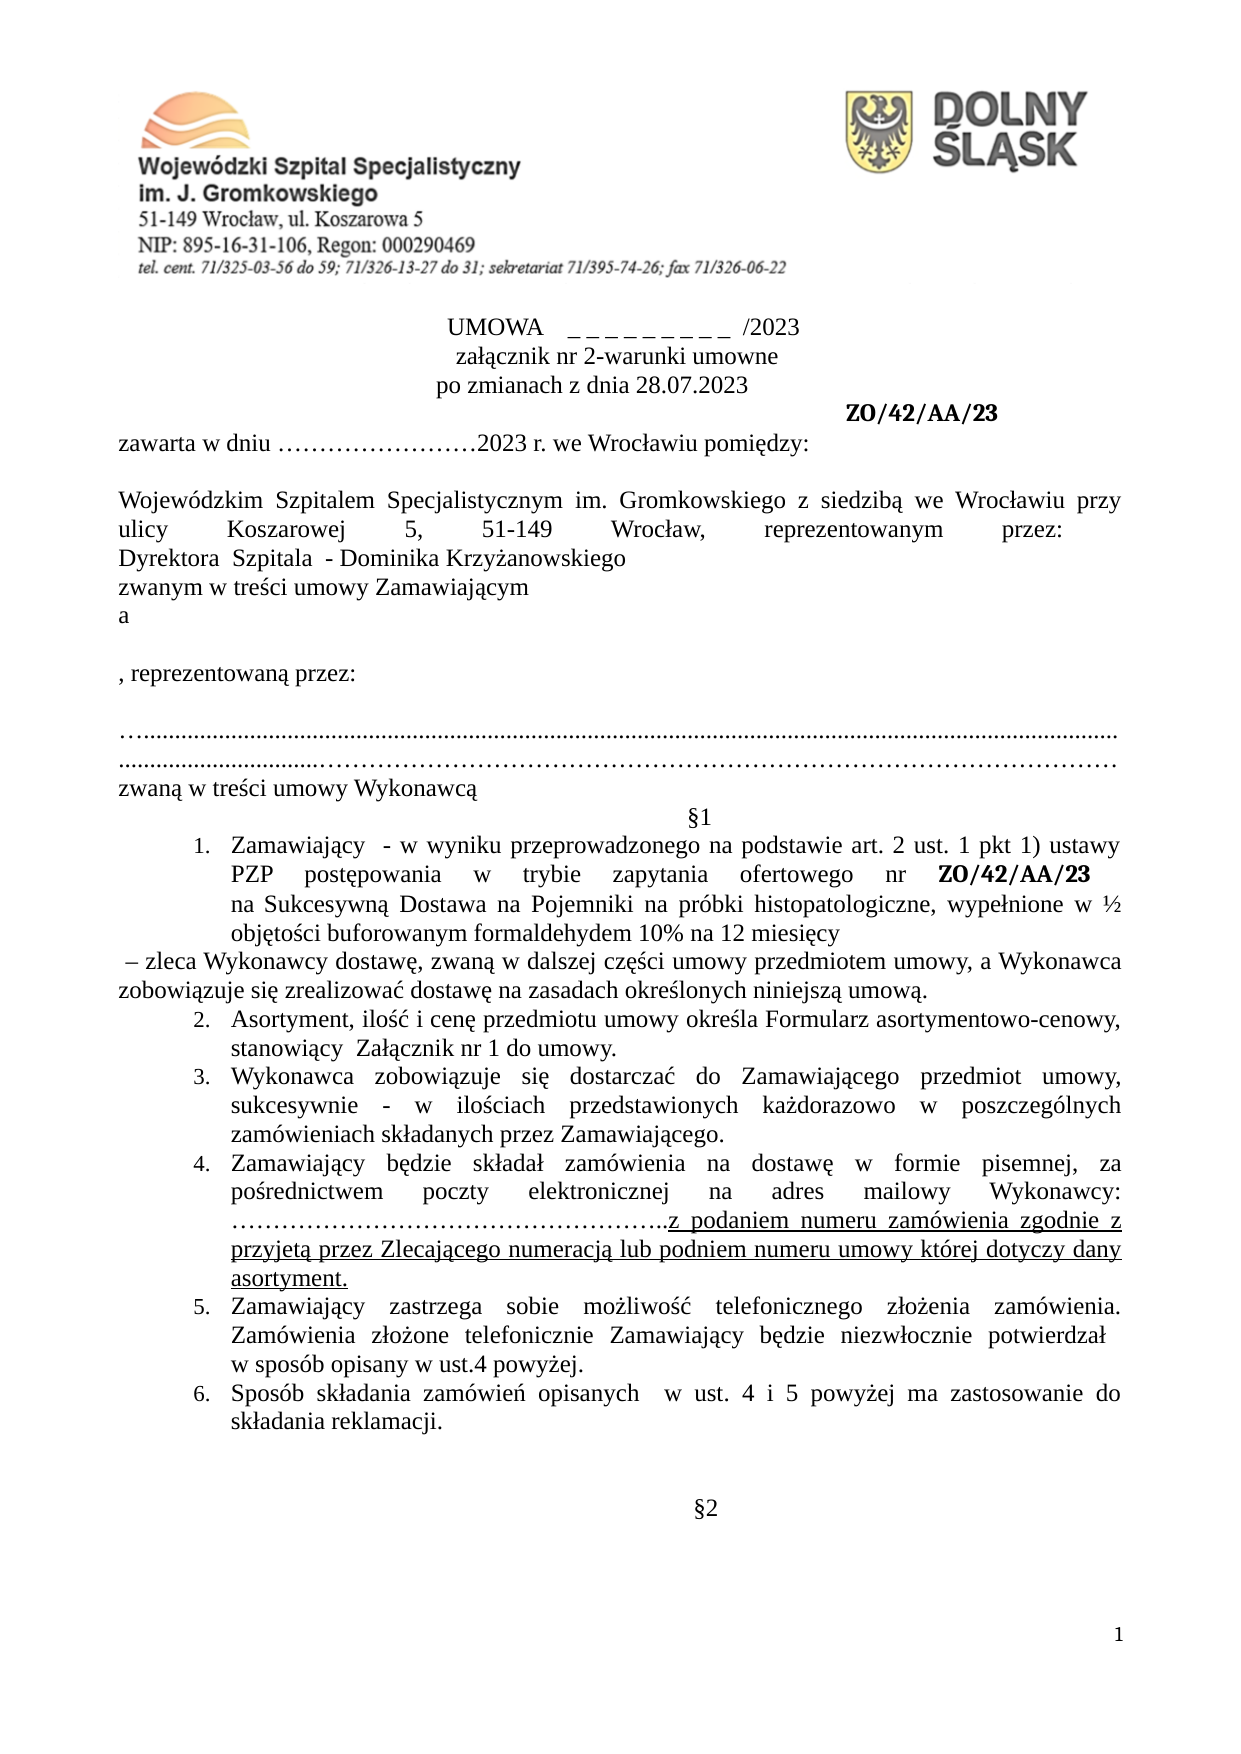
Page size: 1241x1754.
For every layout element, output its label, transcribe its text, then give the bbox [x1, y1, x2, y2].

list Wykonawca zobowiązuje się dostarczać do Zamawiającego przedmiot umowy, sukcesywnie - w ilościach przedstawionych każdorazowo w poszczególnych zamówieniach składanych przez Zamawiającego. [193, 1061, 1122, 1148]
text §1 [118, 802, 1122, 831]
text zawarta w dniu ……………………2023 r. we Wrocławiu pomiędzy: [118, 428, 1122, 457]
text – zleca Wykonawcy dostawę, zwaną w dalszej części umowy przedmiotem umowy, a Wykonawca zobowiązuje się zrealizować dostawę na zasadach określonych niniejszą umową. [118, 946, 1122, 1004]
text zwanym w treści umowy Zamawiającym [118, 572, 1122, 601]
list Zamawiający będzie składał zamówienia na dostawę w formie pisemnej, za pośrednictwem poczty elektronicznej na adres mailowy Wykonawcy: ……………………………………………..z podaniem numeru zamówienia zgodnie z przyjetą przez Zlecającego numeracją lub podniem numeru umowy której dotyczy dany asortyment. [193, 1148, 1122, 1291]
text §2 [118, 1493, 1122, 1521]
list Zamawiający - w wyniku przeprowadzonego na podstawie art. 2 ust. 1 pkt 1) ustawy PZP postępowania w trybie zapytania ofertowego nr ZO/42/AA/23 na Sukcesywną Dostawa na Pojemniki na próbki histopatologiczne, wypełnione w ½ objętości buforowanym formaldehydem 10% na 12 miesięcy [193, 831, 1122, 946]
text UMOWA _ _ _ _ _ _ _ _ _ /2023 [118, 284, 1122, 341]
text , reprezentowaną przez: [118, 658, 1122, 687]
text Wojewódzkim Szpitalem Specjalistycznym im. Gromkowskiego z siedzibą we Wrocławiu przy ulicy Koszarowej 5, 51-149 Wrocław, reprezentowanym przez: Dyrektora Szpitala - Dominika Krzyżanowskiego [118, 486, 1122, 572]
list Asortyment, ilość i cenę przedmiotu umowy określa Formularz asortymentowo-cenowy, stanowiący Załącznik nr 1 do umowy. [193, 1004, 1122, 1061]
list Sposób składania zamówień opisanych w ust. 4 i 5 powyżej ma zastosowanie do składania reklamacji. [193, 1378, 1122, 1435]
text …............................................................................................................................................................................................…………………………………………………………………………………… [118, 716, 1122, 773]
list Zamawiający zastrzega sobie możliwość telefonicznego złożenia zamówienia. Zamówienia złożone telefonicznie Zamawiający będzie niezwłocznie potwierdzał w sposób opisany w ust.4 powyżej. [193, 1291, 1122, 1378]
text a [118, 601, 1122, 629]
text zwaną w treści umowy Wykonawcą [118, 773, 1122, 802]
text załącznik nr 2-warunki umowne po zmianach z dnia 28.07.2023 ZO/42/AA/23 [118, 341, 1122, 428]
